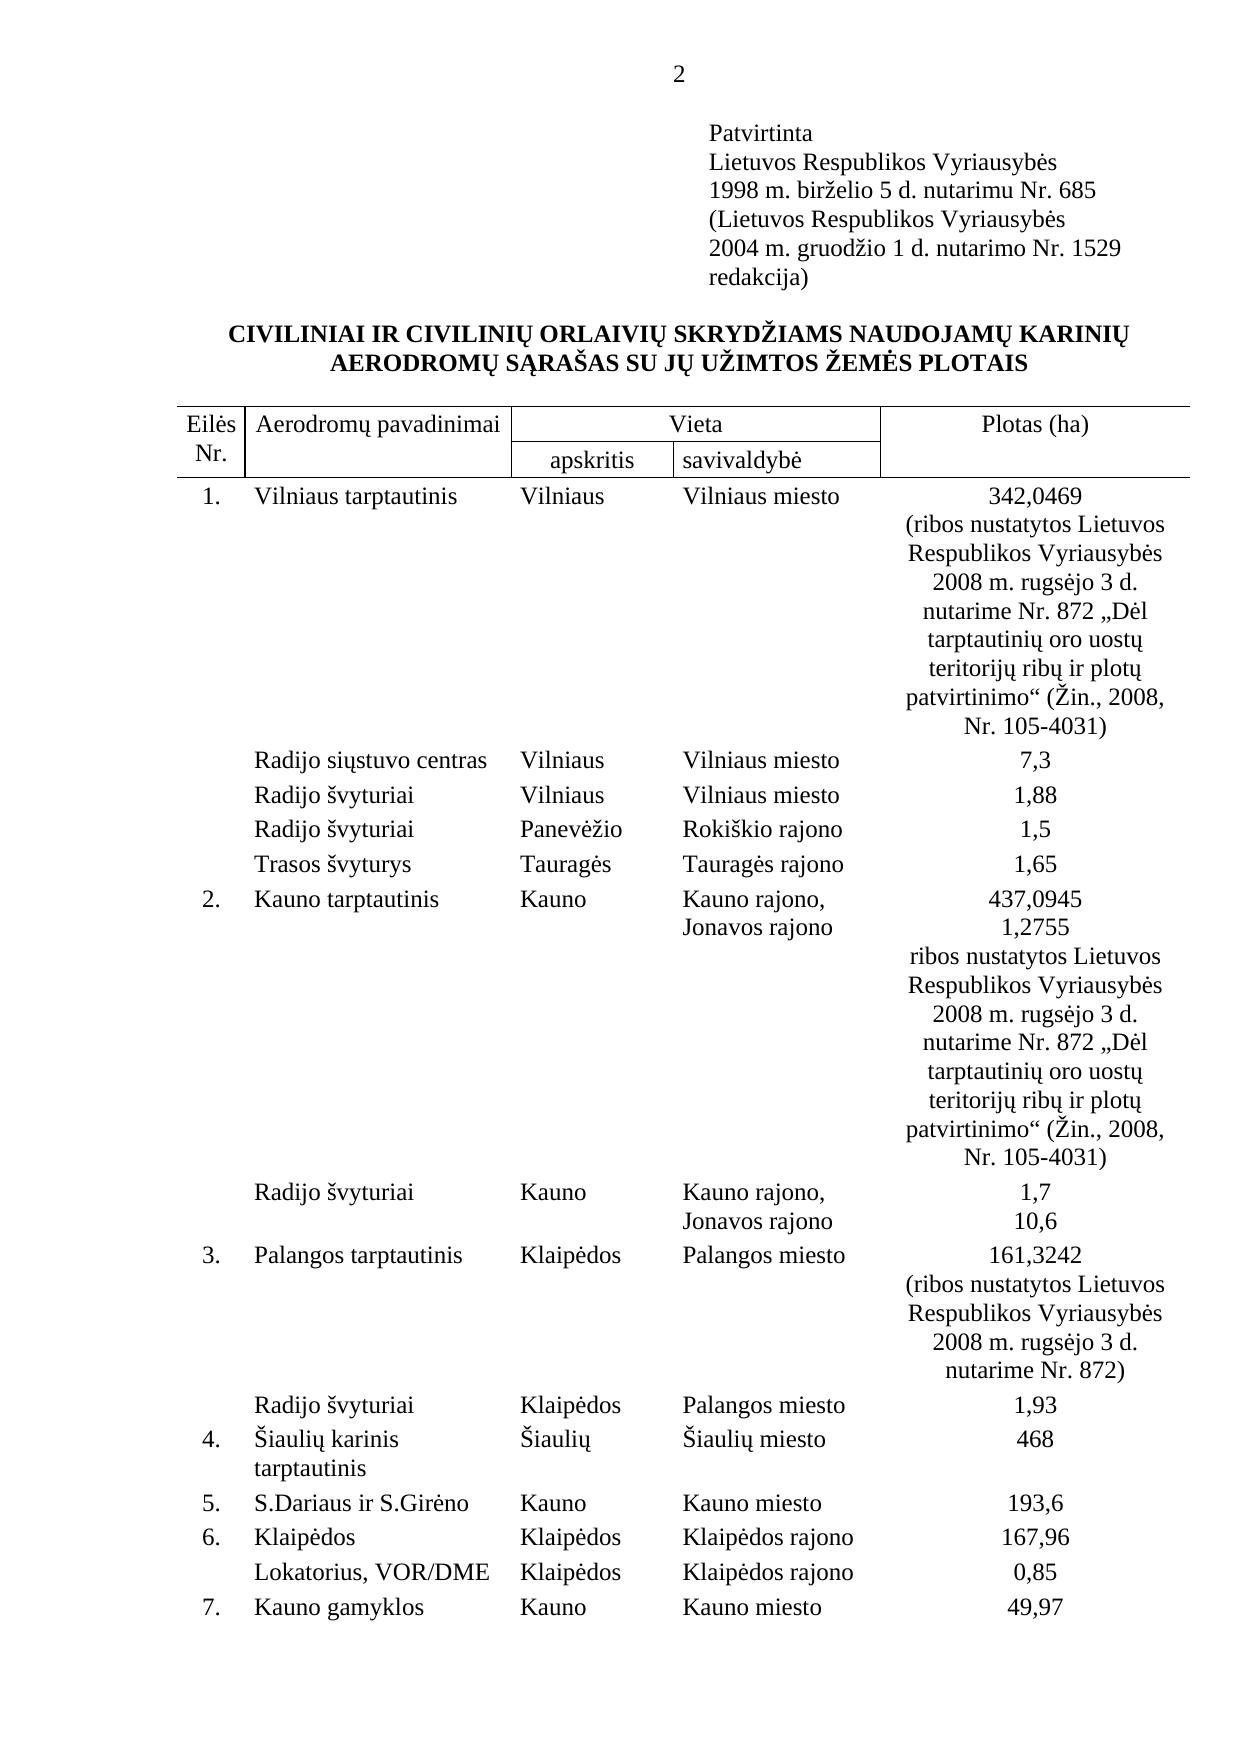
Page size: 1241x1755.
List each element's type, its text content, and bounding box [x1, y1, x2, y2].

table_cell Radijo švyturiai [245, 777, 511, 812]
table_cell Kauno miesto [673, 1589, 880, 1623]
table_cell Kauno miesto [673, 1485, 880, 1519]
text 1998 m. birželio 5 d. nutarimu Nr. 685 [177, 176, 1181, 204]
table_cell Panevėžio [511, 812, 673, 846]
table_cell [177, 1387, 245, 1422]
table_cell 4. [177, 1422, 245, 1485]
table_header Vieta [512, 407, 880, 441]
table_cell Trasos švyturys [245, 846, 511, 881]
table_cell Kauno rajono, Jonavos rajono [673, 881, 880, 1174]
table_header Plotas (ha) [881, 407, 1190, 477]
table_cell Radijo švyturiai [245, 812, 511, 846]
table_cell [177, 846, 245, 881]
table_cell 2. [177, 881, 245, 1174]
table_cell Klaipėdos rajono [673, 1554, 880, 1589]
table_cell [177, 812, 245, 846]
table_header Aerodromų pavadinimai [246, 407, 511, 477]
text Lietuvos Respublikos Vyriausybės [177, 147, 1181, 176]
table_cell Kauno tarptautinis [245, 881, 511, 1174]
table_cell Radijo siųstuvo centras [245, 743, 511, 777]
table_cell Vilniaus miesto [673, 478, 880, 742]
table_cell Šiaulių miesto [673, 1422, 880, 1485]
table_cell Klaipėdos [245, 1520, 511, 1554]
text Patvirtinta [709, 118, 1181, 147]
table_cell Palangos miesto [673, 1387, 880, 1422]
table_cell Kauno gamyklos [245, 1589, 511, 1623]
text CIVILINIAI IR CIVILINIŲ ORLAIVIŲ SKRYDŽIAMS NAUDOJAMŲ KARINIŲ AERODROMŲ SĄRAŠAS SU JŲ UŽIMTOS ŽEMĖS PLOTAIS [177, 319, 1181, 377]
table_cell Klaipėdos [511, 1554, 673, 1589]
table_cell Klaipėdos [511, 1238, 673, 1387]
table_cell Vilniaus [511, 777, 673, 812]
table_cell 193,6 [880, 1485, 1190, 1519]
table_cell Radijo švyturiai [245, 1387, 511, 1422]
text 2004 m. gruodžio 1 d. nutarimo Nr. 1529 [177, 233, 1181, 262]
table_cell 3. [177, 1238, 245, 1387]
table_cell S.Dariaus ir S.Girėno [245, 1485, 511, 1519]
table_cell 1,93 [880, 1387, 1190, 1422]
table_cell Klaipėdos [511, 1520, 673, 1554]
table_cell 468 [880, 1422, 1190, 1485]
table_cell savivaldybė [674, 442, 880, 477]
table_cell 1,88 [880, 777, 1190, 812]
text redakcija) [177, 262, 1181, 291]
table_cell 6. [177, 1520, 245, 1554]
table_cell Šiaulių [511, 1422, 673, 1485]
table_cell [177, 1174, 245, 1237]
table_cell 5. [177, 1485, 245, 1519]
table_cell Kauno [511, 881, 673, 1174]
table_cell Radijo švyturiai [245, 1174, 511, 1237]
table_cell Vilniaus miesto [673, 743, 880, 777]
table_cell Kauno rajono, Jonavos rajono [673, 1174, 880, 1237]
table_cell 1,5 [880, 812, 1190, 846]
table_cell 167,96 [880, 1520, 1190, 1554]
table_cell 0,85 [880, 1554, 1190, 1589]
table_cell Tauragės [511, 846, 673, 881]
table_cell [177, 743, 245, 777]
text (Lietuvos Respublikos Vyriausybės [177, 204, 1181, 233]
table_cell 7,3 [880, 743, 1190, 777]
table_cell [177, 777, 245, 812]
table_cell Klaipėdos [511, 1387, 673, 1422]
table_cell Kauno [511, 1174, 673, 1237]
table_cell [177, 1554, 245, 1589]
table_cell 342,0469 (ribos nustatytos Lietuvos Respublikos Vyriausybės 2008 m. rugsėjo 3 d. nutarime Nr. 872 „Dėl tarptautinių oro uostų teritorijų ribų ir plotų patvirtinimo“ (Žin., 2008, Nr. 105-4031) [880, 478, 1190, 742]
table_cell Klaipėdos rajono [673, 1520, 880, 1554]
table_cell 7. [177, 1589, 245, 1623]
table_cell Vilniaus [511, 478, 673, 742]
table_cell Palangos tarptautinis [245, 1238, 511, 1387]
table_cell Kauno [511, 1485, 673, 1519]
table_cell 49,97 [880, 1589, 1190, 1623]
table_cell Vilniaus miesto [673, 777, 880, 812]
table_cell Šiaulių karinis tarptautinis [245, 1422, 511, 1485]
table_cell Vilniaus [511, 743, 673, 777]
table_cell Rokiškio rajono [673, 812, 880, 846]
table_cell Kauno [511, 1589, 673, 1623]
table_header Eilės Nr. [177, 407, 244, 477]
table_cell apskritis [512, 442, 673, 477]
table_cell 1,7 10,6 [880, 1174, 1190, 1237]
table_cell 1. [177, 478, 245, 742]
table_cell Palangos miesto [673, 1238, 880, 1387]
table_cell Tauragės rajono [673, 846, 880, 881]
table_cell Vilniaus tarptautinis [245, 478, 511, 742]
table_cell 1,65 [880, 846, 1190, 881]
table_cell Lokatorius, VOR/DME [245, 1554, 511, 1589]
table_cell 437,0945 1,2755 ribos nustatytos Lietuvos Respublikos Vyriausybės 2008 m. rugsėjo 3 d. nutarime Nr. 872 „Dėl tarptautinių oro uostų teritorijų ribų ir plotų patvirtinimo“ (Žin., 2008, Nr. 105-4031) [880, 881, 1190, 1174]
table_cell 161,3242 (ribos nustatytos Lietuvos Respublikos Vyriausybės 2008 m. rugsėjo 3 d. nutarime Nr. 872) [880, 1238, 1190, 1387]
